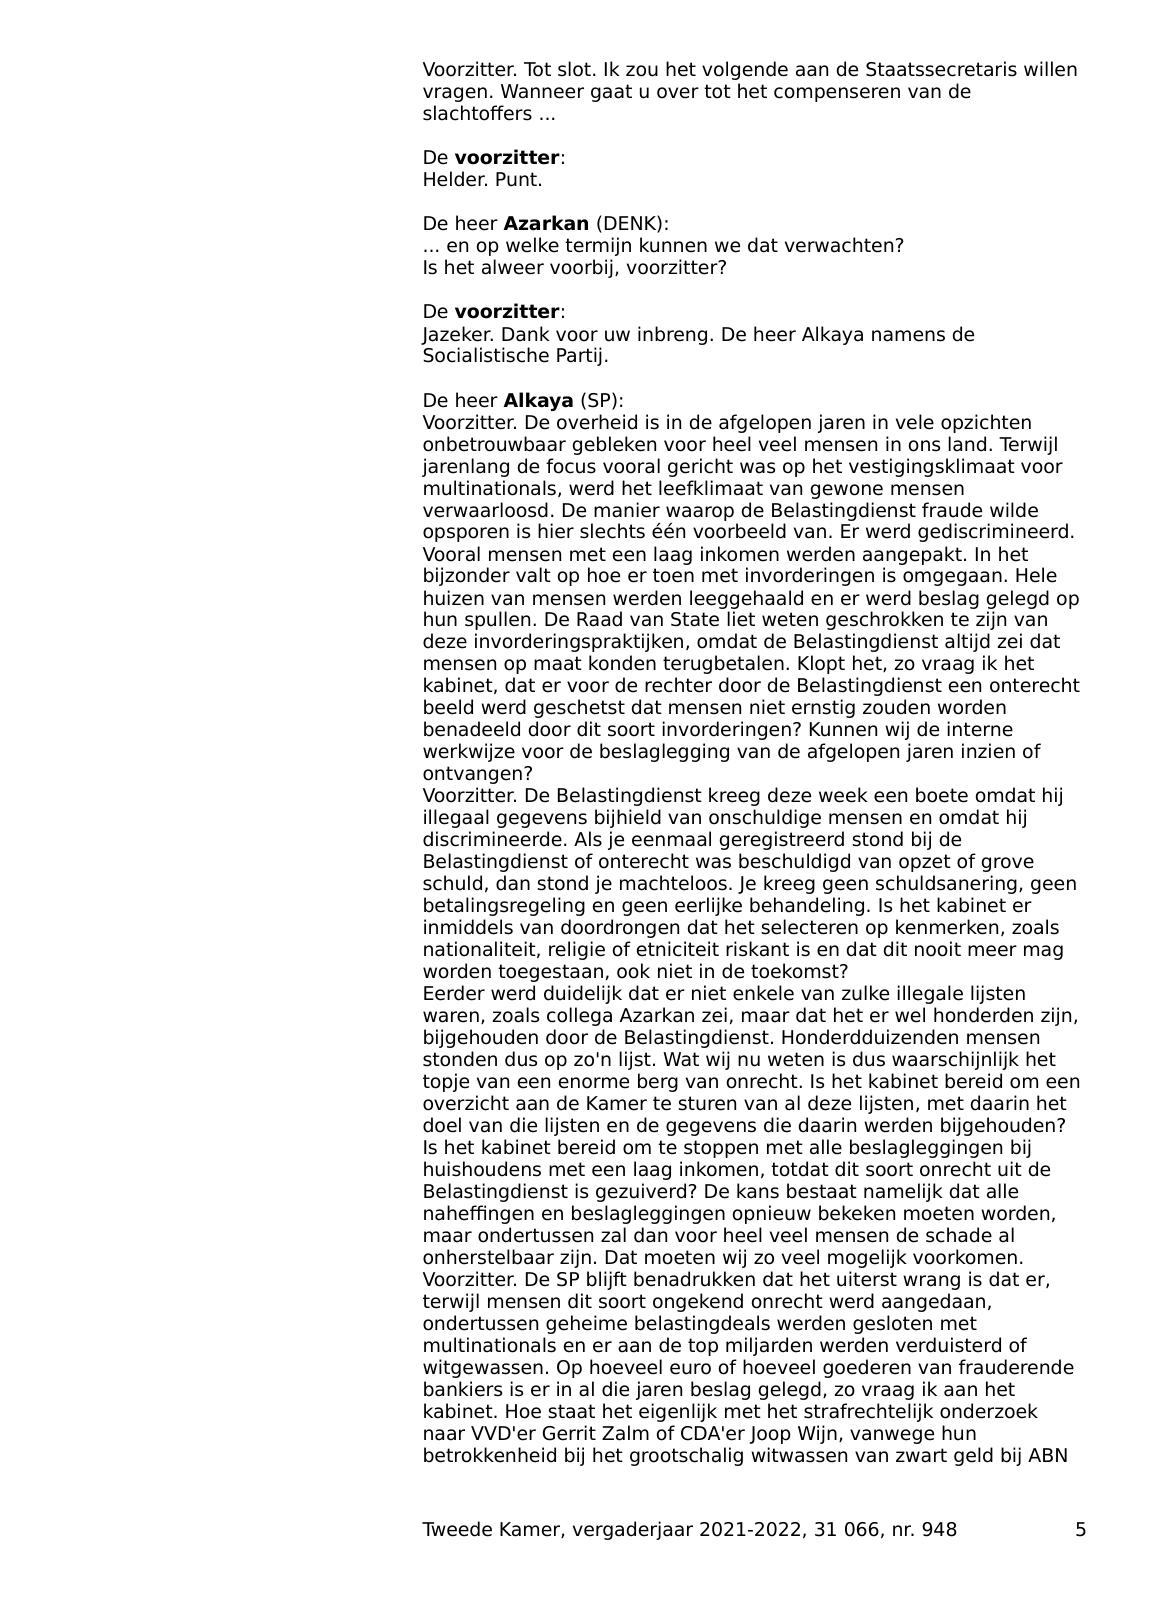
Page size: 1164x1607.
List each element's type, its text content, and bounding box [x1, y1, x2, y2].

text Is het alweer voorbij, voorzitter? [422, 257, 1087, 279]
text De heer Alkaya (SP): [422, 389, 1087, 412]
text De voorzitter: [422, 301, 1087, 323]
text Voorzitter. De SP blijft benadrukken dat het uiterst wrang is dat er, terwijl mensen dit soort ongekend onrecht werd aangedaan, ondertussen geheime belastingdeals werden gesloten met multinationals en er aan de top miljarden werden verduisterd of witgewassen. Op hoeveel euro of hoeveel goederen van frauderende bankiers is er in al die jaren beslag gelegd, zo vraag ik aan het kabinet. Hoe staat het eigenlijk met het strafrechtelijk onderzoek naar VVD'er Gerrit Zalm of CDA'er Joop Wijn, vanwege hun betrokkenheid bij het grootschalig witwassen van zwart geld bij ABN [422, 1269, 1087, 1467]
text Voorzitter. De Belastingdienst kreeg deze week een boete omdat hij illegaal gegevens bijhield van onschuldige mensen en omdat hij discrimineerde. Als je eenmaal geregistreerd stond bij de Belastingdienst of onterecht was beschuldigd van opzet of grove schuld, dan stond je machteloos. Je kreeg geen schuldsanering, geen betalingsregeling en geen eerlijke behandeling. Is het kabinet er inmiddels van doordrongen dat het selecteren op kenmerken, zoals nationaliteit, religie of etniciteit riskant is en dat dit nooit meer mag worden toegestaan, ook niet in de toekomst? [422, 785, 1087, 983]
text Voorzitter. De overheid is in de afgelopen jaren in vele opzichten onbetrouwbaar gebleken voor heel veel mensen in ons land. Terwijl jarenlang de focus vooral gericht was op het vestigingsklimaat voor multinationals, werd het leefklimaat van gewone mensen verwaarloosd. De manier waarop de Belastingdienst fraude wilde opsporen is hier slechts één voorbeeld van. Er werd gediscrimineerd. Vooral mensen met een laag inkomen werden aangepakt. In het bijzonder valt op hoe er toen met invorderingen is omgegaan. Hele huizen van mensen werden leeggehaald en er werd beslag gelegd op hun spullen. De Raad van State liet weten geschrokken te zijn van deze invorderingspraktijken, omdat de Belastingdienst altijd zei dat mensen op maat konden terugbetalen. Klopt het, zo vraag ik het kabinet, dat er voor de rechter door de Belastingdienst een onterecht beeld werd geschetst dat mensen niet ernstig zouden worden benadeeld door dit soort invorderingen? Kunnen wij de interne werkwijze voor de beslaglegging van de afgelopen jaren inzien of ontvangen? [422, 412, 1087, 785]
text De voorzitter: [422, 147, 1087, 169]
text ... en op welke termijn kunnen we dat verwachten? [422, 235, 1087, 257]
text Eerder werd duidelijk dat er niet enkele van zulke illegale lijsten waren, zoals collega Azarkan zei, maar dat het er wel honderden zijn, bijgehouden door de Belastingdienst. Honderdduizenden mensen stonden dus op zo'n lijst. Wat wij nu weten is dus waarschijnlijk het topje van een enorme berg van onrecht. Is het kabinet bereid om een overzicht aan de Kamer te sturen van al deze lijsten, met daarin het doel van die lijsten en de gegevens die daarin werden bijgehouden? Is het kabinet bereid om te stoppen met alle beslagleggingen bij huishoudens met een laag inkomen, totdat dit soort onrecht uit de Belastingdienst is gezuiverd? De kans bestaat namelijk dat alle naheffingen en beslagleggingen opnieuw bekeken moeten worden, maar ondertussen zal dan voor heel veel mensen de schade al onherstelbaar zijn. Dat moeten wij zo veel mogelijk voorkomen. [422, 983, 1087, 1269]
text Jazeker. Dank voor uw inbreng. De heer Alkaya namens de Socialistische Partij. [422, 323, 1087, 367]
text Voorzitter. Tot slot. Ik zou het volgende aan de Staatssecretaris willen vragen. Wanneer gaat u over tot het compenseren van de slachtoffers ... [422, 59, 1087, 125]
text Helder. Punt. [422, 169, 1087, 191]
text De heer Azarkan (DENK): [422, 213, 1087, 235]
